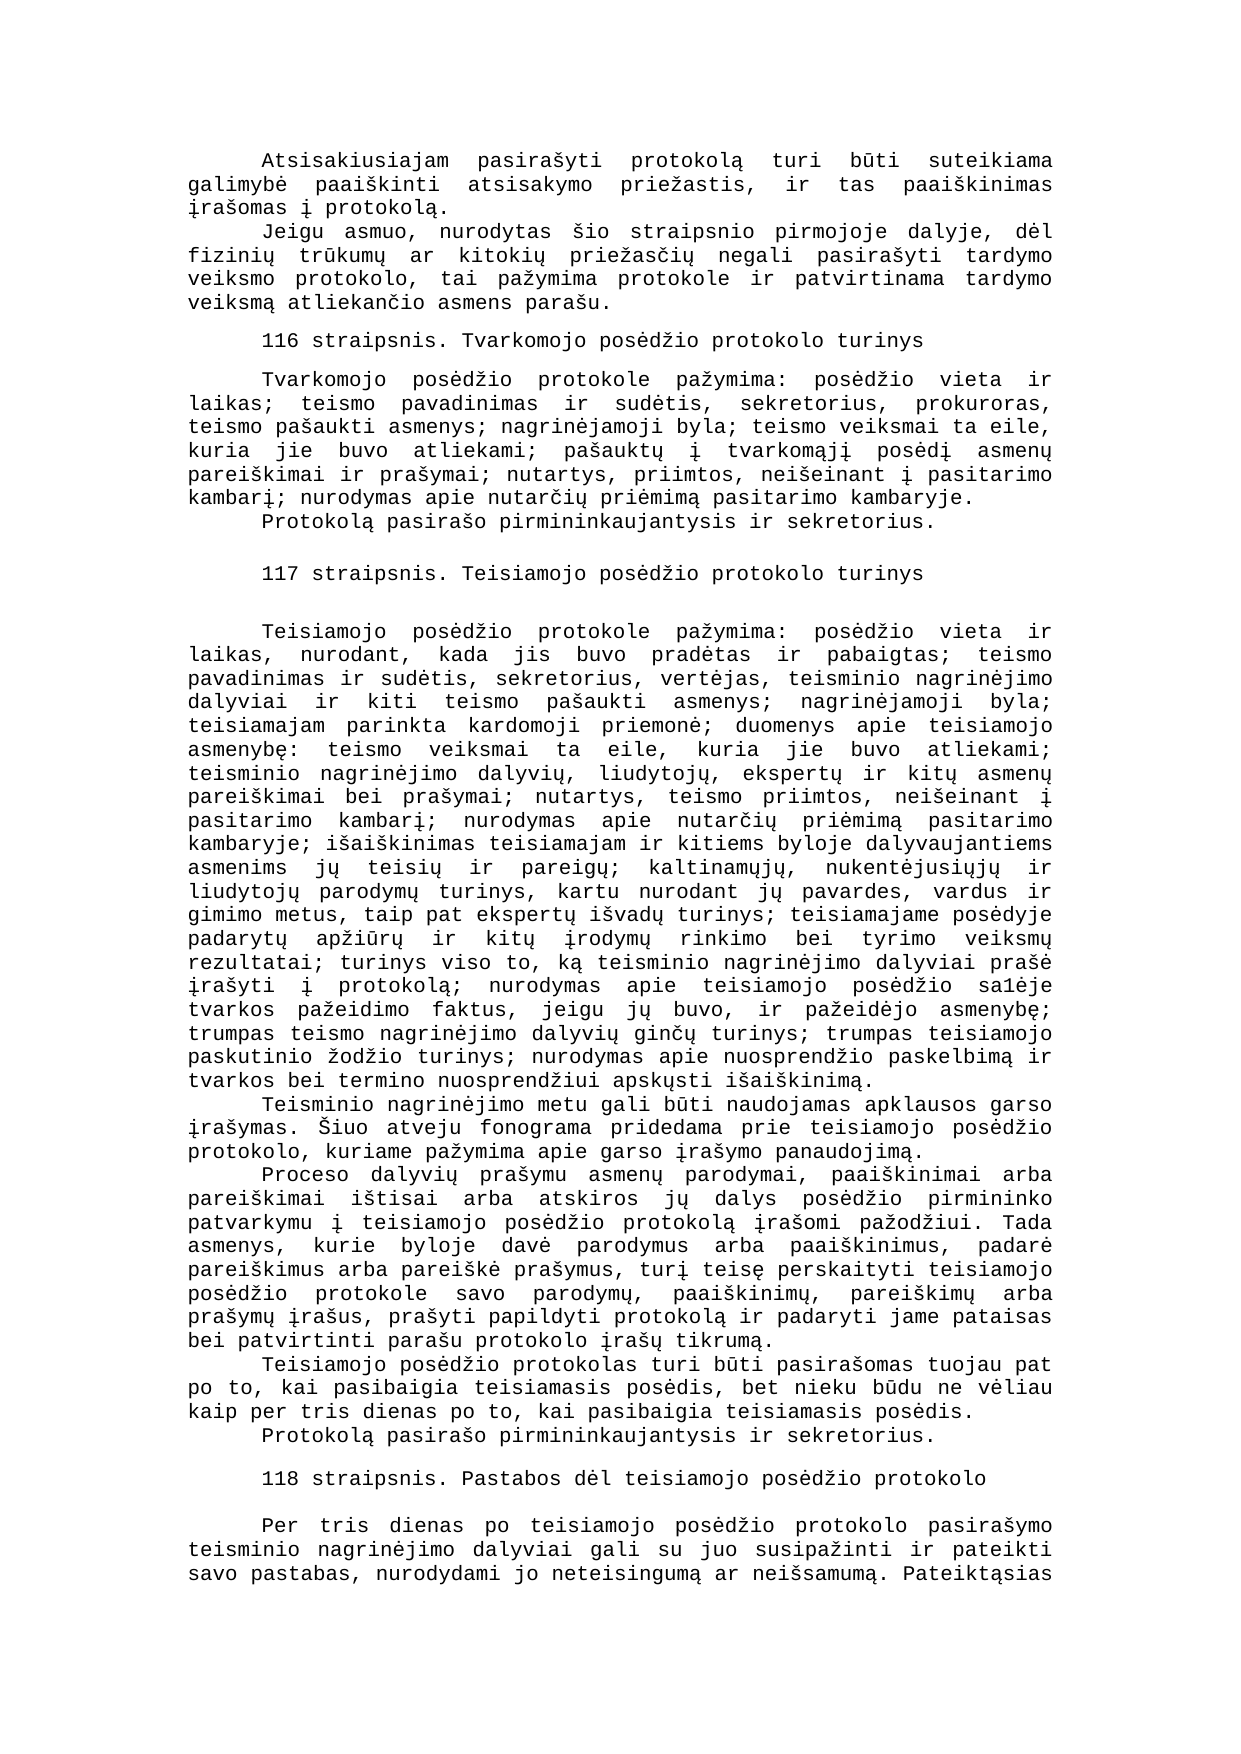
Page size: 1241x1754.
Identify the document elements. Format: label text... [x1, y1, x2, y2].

text 116 straipsnis. Tvarkomojo posėdžio protokolo turinys [187, 331, 1053, 354]
text 118 straipsnis. Pastabos dėl teisiamojo posėdžio protokolo [187, 1468, 1053, 1492]
text Teisminio nagrinėjimo metu gali būti naudojamas apklausos garso įrašymas. Šiuo atveju fonograma pridedama prie teisiamojo posėdžio protokolo, kuriame pažymima apie garso įrašymo panaudojimą. [187, 1093, 1053, 1164]
text Teisiamojo posėdžio protokolas turi būti pasirašomas tuojau pat po to, kai pasibaigia teisiamasis posėdis, bet nieku būdu ne vėliau kaip per tris dienas po to, kai pasibaigia teisiamasis posėdis. [187, 1354, 1053, 1424]
text Protokolą pasirašo pirmininkaujantysis ir sekretorius. [187, 511, 1053, 535]
text Atsisakiusiajam pasirašyti protokolą turi būti suteikiama galimybė paaiškinti atsisakymo priežastis, ir tas paaiškinimas įrašomas į protokolą. [187, 150, 1053, 221]
text Per tris dienas po teisiamojo posėdžio protokolo pasirašymo teisminio nagrinėjimo dalyviai gali su juo susipažinti ir pateikti savo pastabas, nurodydami jo neteisingumą ar neišsamumą. Pateiktąsias [187, 1516, 1053, 1586]
text Tvarkomojo posėdžio protokole pažymima: posėdžio vieta ir laikas; teismo pavadinimas ir sudėtis, sekretorius, prokuroras, teismo pašaukti asmenys; nagrinėjamoji byla; teismo veiksmai ta eile, kuria jie buvo atliekami; pašauktų į tvarkomąjį posėdį asmenų pareiškimai ir prašymai; nutartys, priimtos, neišeinant į pasitarimo kambarį; nurodymas apie nutarčių priėmimą pasitarimo kambaryje. [187, 369, 1053, 511]
text Proceso dalyvių prašymu asmenų parodymai, paaiškinimai arba pareiškimai ištisai arba atskiros jų dalys posėdžio pirmininko patvarkymu į teisiamojo posėdžio protokolą įrašomi pažodžiui. Tada asmenys, kurie byloje davė parodymus arba paaiškinimus, padarė pareiškimus arba pareiškė prašymus, turį teisę perskaityti teisiamojo posėdžio protokole savo parodymų, paaiškinimų, pareiškimų arba prašymų įrašus, prašyti papildyti protokolą ir padaryti jame pataisas bei patvirtinti parašu protokolo įrašų tikrumą. [187, 1164, 1053, 1354]
text Teisiamojo posėdžio protokole pažymima: posėdžio vieta ir laikas, nurodant, kada jis buvo pradėtas ir pabaigtas; teismo pavadinimas ir sudėtis, sekretorius, vertėjas, teisminio nagrinėjimo dalyviai ir kiti teismo pašaukti asmenys; nagrinėjamoji byla; teisiamajam parinkta kardomoji priemonė; duomenys apie teisiamojo asmenybę: teismo veiksmai ta eile, kuria jie buvo atliekami; teisminio nagrinėjimo dalyvių, liudytojų, ekspertų ir kitų asmenų pareiškimai bei prašymai; nutartys, teismo priimtos, neišeinant į pasitarimo kambarį; nurodymas apie nutarčių priėmimą pasitarimo kambaryje; išaiškinimas teisiamajam ir kitiems byloje dalyvaujantiems asmenims jų teisių ir pareigų; kaltinamųjų, nukentėjusiųjų ir liudytojų parodymų turinys, kartu nurodant jų pavardes, vardus ir gimimo metus, taip pat ekspertų išvadų turinys; teisiamajame posėdyje padarytų apžiūrų ir kitų įrodymų rinkimo bei tyrimo veiksmų rezultatai; turinys viso to, ką teisminio nagrinėjimo dalyviai prašė įrašyti į protokolą; nurodymas apie teisiamojo posėdžio sa1ėje tvarkos pažeidimo faktus, jeigu jų buvo, ir pažeidėjo asmenybę; trumpas teismo nagrinėjimo dalyvių ginčų turinys; trumpas teisiamojo paskutinio žodžio turinys; nurodymas apie nuosprendžio paskelbimą ir tvarkos bei termino nuosprendžiui apskųsti išaiškinimą. [187, 621, 1053, 1093]
text 117 straipsnis. Teisiamojo posėdžio protokolo turinys [187, 563, 1053, 587]
text Jeigu asmuo, nurodytas šio straipsnio pirmojoje dalyje, dėl fizinių trūkumų ar kitokių priežasčių negali pasirašyti tardymo veiksmo protokolo, tai pažymima protokole ir patvirtinama tardymo veiksmą atliekančio asmens parašu. [187, 221, 1053, 316]
text Protokolą pasirašo pirmininkaujantysis ir sekretorius. [187, 1424, 1053, 1448]
